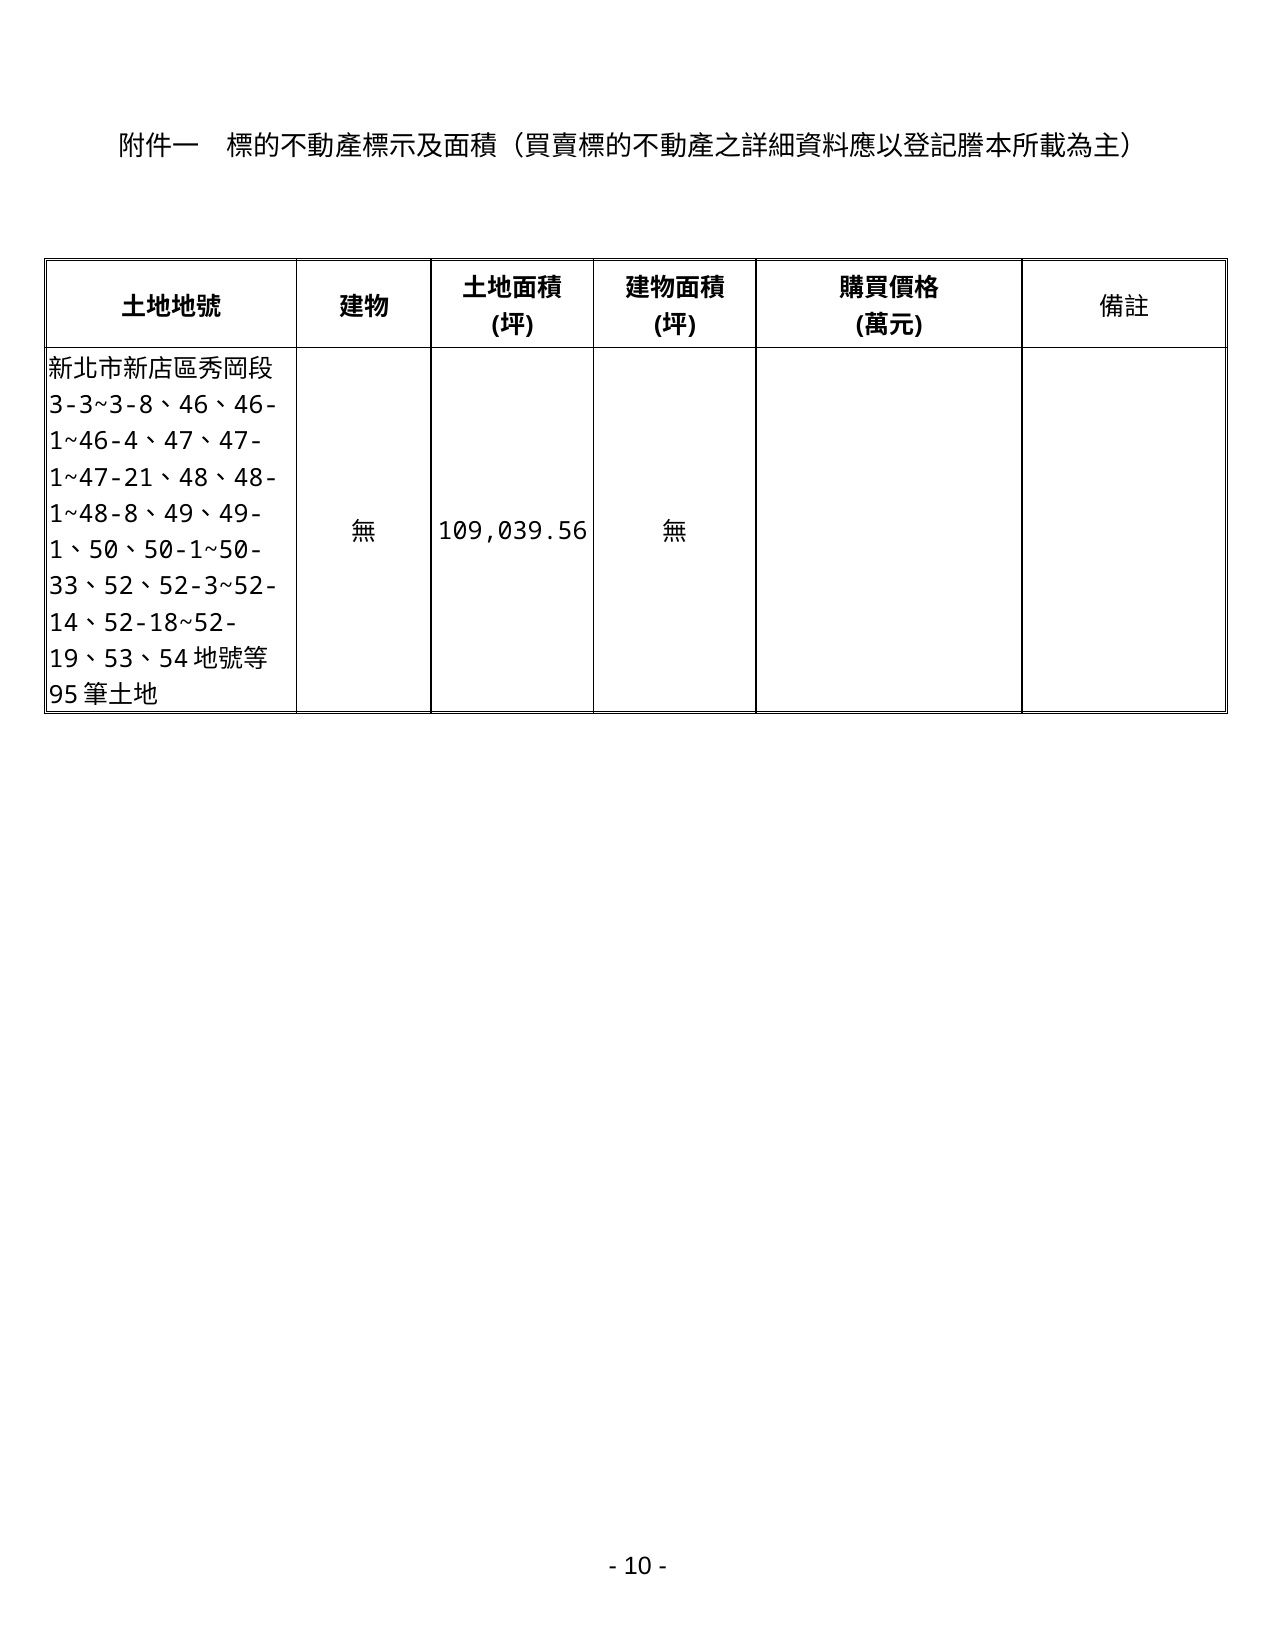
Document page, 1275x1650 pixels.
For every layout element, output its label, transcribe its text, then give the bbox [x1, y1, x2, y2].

table_header 建物面積 (坪) [594, 261, 755, 347]
table_header 土地面積 (坪) [432, 261, 593, 347]
table_cell 109,039.56 [432, 348, 593, 711]
table_header 建物 [297, 261, 430, 347]
table_cell [1023, 348, 1225, 711]
text 附件一 標的不動產標示及面積（買賣標的不動產之詳細資料應以登記謄本所載為主） [118, 112, 1157, 167]
table_cell 無 [297, 348, 430, 711]
table_header 土地地號 [47, 261, 296, 347]
table_header 購買價格 (萬元) [757, 261, 1021, 347]
table_cell [757, 348, 1021, 711]
table_cell 新北市新店區秀岡段3-3~3-8、46、46-1~46-4、47、47-1~47-21、48、48-1~48-8、49、49-1、50、50-1~50-33、52、52-3~52-14、52-18~52-19、53、54地號等95筆土地 [47, 348, 296, 711]
table_cell 無 [594, 348, 755, 711]
table_header 備註 [1023, 261, 1225, 347]
